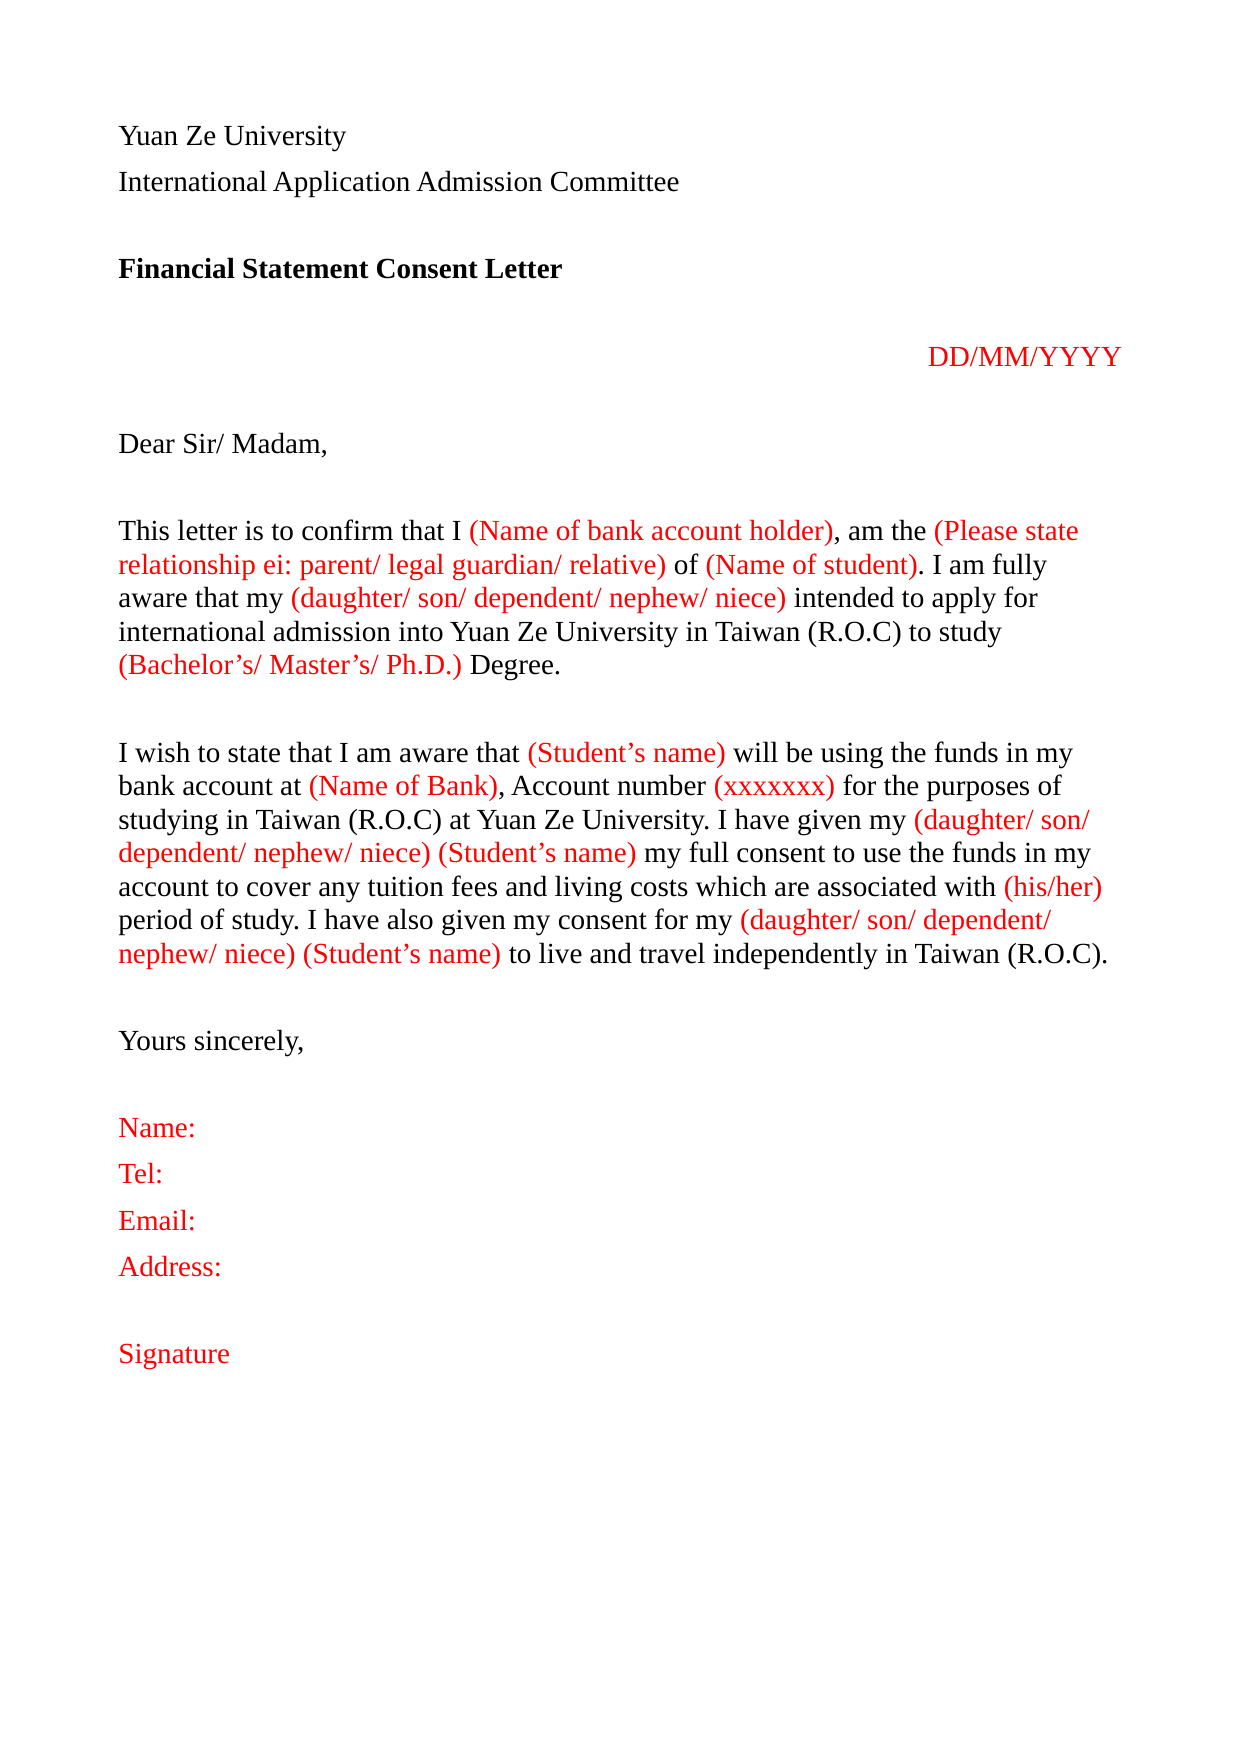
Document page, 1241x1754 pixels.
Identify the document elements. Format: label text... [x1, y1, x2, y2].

text Yuan Ze University [118, 118, 1122, 152]
text Tel: [118, 1157, 1122, 1190]
text Yours sincerely, [118, 1023, 1122, 1057]
text This letter is to confirm that I (Name of bank account holder), am the (Please state relationship ei: parent/ legal guardian/ relative) of (Name of student). I am fully aware that my (daughter/ son/ dependent/ nephew/ niece) intended to apply for international admission into Yuan Ze University in Taiwan (R.O.C) to study (Bachelor’s/ Master’s/ Ph.D.) Degree. [118, 513, 1122, 681]
text I wish to state that I am aware that (Student’s name) will be using the funds in my bank account at (Name of Bank), Account number (xxxxxxx) for the purposes of studying in Taiwan (R.O.C) at Yuan Ze University. I have given my (daughter/ son/ dependent/ nephew/ niece) (Student’s name) my full consent to use the funds in my account to cover any tuition fees and living costs which are associated with (his/her) period of study. I have also given my consent for my (daughter/ son/ dependent/ nephew/ niece) (Student’s name) to live and travel independently in Taiwan (R.O.C). [118, 735, 1122, 969]
text DD/MM/YYYY [118, 339, 1122, 372]
text Address: [118, 1249, 1122, 1282]
text Name: [118, 1111, 1122, 1144]
text Dear Sir/ Madam, [118, 426, 1122, 459]
text Signature [118, 1336, 1122, 1369]
text International Application Admission Committee [118, 164, 1122, 198]
text Email: [118, 1203, 1122, 1236]
text Financial Statement Consent Letter [118, 251, 1122, 285]
